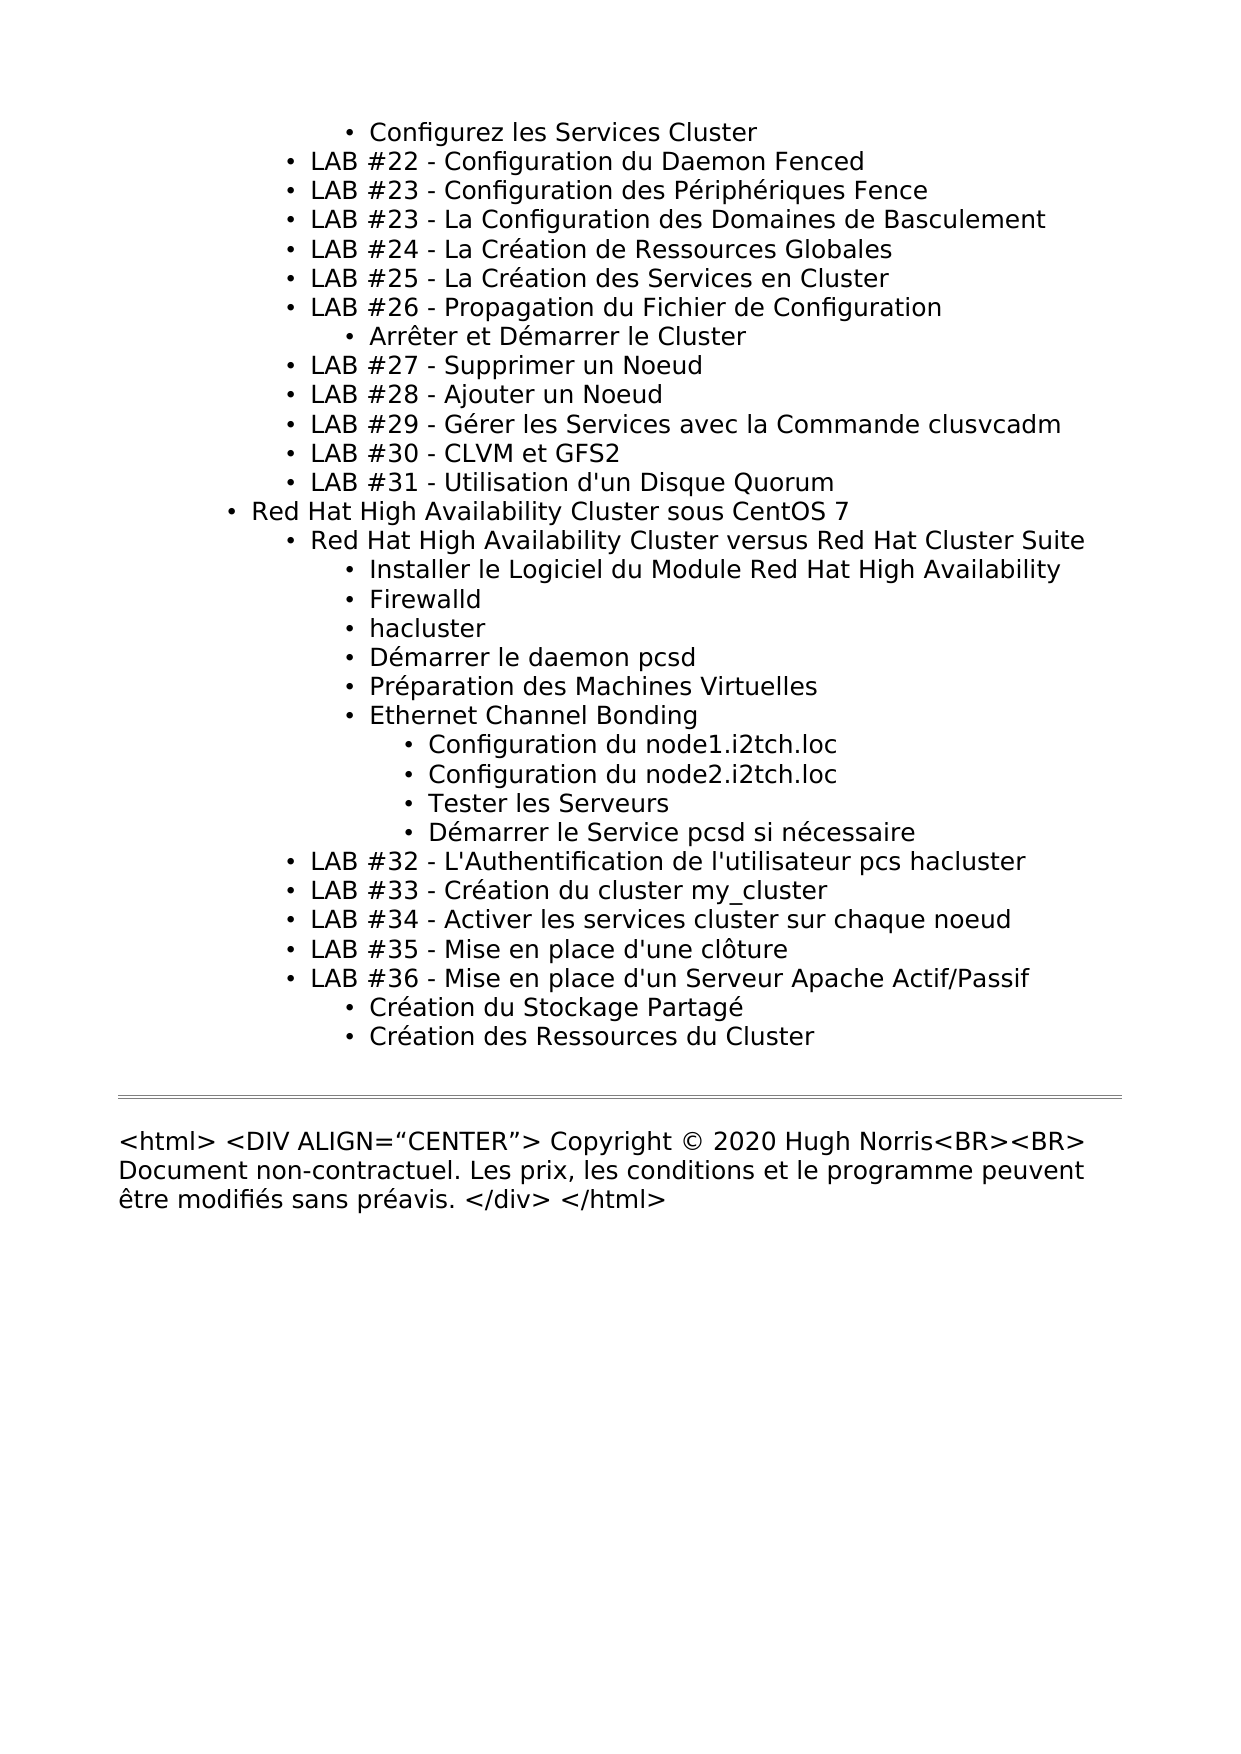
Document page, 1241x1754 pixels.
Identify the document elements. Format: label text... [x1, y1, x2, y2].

list LAB #27 - Supprimer un Noeud [295, 351, 1122, 381]
list LAB #35 - Mise en place d'une clôture [295, 935, 1122, 964]
list Firewalld [354, 585, 1122, 614]
list LAB #33 - Création du cluster my_cluster [295, 876, 1122, 906]
list LAB #26 - Propagation du Fichier de Configuration [295, 293, 1122, 322]
list LAB #24 - La Création de Ressources Globales [295, 235, 1122, 264]
list LAB #34 - Activer les services cluster sur chaque noeud [295, 906, 1122, 935]
list LAB #32 - L'Authentification de l'utilisateur pcs hacluster [295, 847, 1122, 876]
text <html> <DIV ALIGN=“CENTER”> Copyright © 2020 Hugh Norris<BR><BR> Document non-contractuel. Les prix, les conditions et le programme peuvent être modifiés sans préavis. </div> </html> [118, 1127, 1122, 1215]
list LAB #23 - La Configuration des Domaines de Basculement [295, 206, 1122, 235]
list hacluster [354, 614, 1122, 643]
list Red Hat High Availability Cluster sous CentOS 7 [236, 497, 1122, 526]
list LAB #22 - Configuration du Daemon Fenced [295, 147, 1122, 176]
list Configuration du node1.i2tch.loc [413, 731, 1122, 760]
list Ethernet Channel Bonding [354, 701, 1122, 731]
list Tester les Serveurs [413, 789, 1122, 818]
list Création du Stockage Partagé [354, 993, 1122, 1022]
list Red Hat High Availability Cluster versus Red Hat Cluster Suite [295, 526, 1122, 556]
list LAB #23 - Configuration des Périphériques Fence [295, 176, 1122, 206]
list Configuration du node2.i2tch.loc [413, 760, 1122, 789]
list LAB #36 - Mise en place d'un Serveur Apache Actif/Passif [295, 964, 1122, 993]
list Arrêter et Démarrer le Cluster [354, 322, 1122, 351]
list LAB #29 - Gérer les Services avec la Commande clusvcadm [295, 410, 1122, 439]
list Démarrer le Service pcsd si nécessaire [413, 818, 1122, 847]
list Création des Ressources du Cluster [354, 1022, 1122, 1051]
list Démarrer le daemon pcsd [354, 643, 1122, 672]
list LAB #28 - Ajouter un Noeud [295, 381, 1122, 410]
list Installer le Logiciel du Module Red Hat High Availability [354, 556, 1122, 585]
list LAB #30 - CLVM et GFS2 [295, 439, 1122, 468]
list LAB #25 - La Création des Services en Cluster [295, 264, 1122, 293]
list Préparation des Machines Virtuelles [354, 672, 1122, 701]
list Configurez les Services Cluster [354, 118, 1122, 147]
list LAB #31 - Utilisation d'un Disque Quorum [295, 468, 1122, 497]
